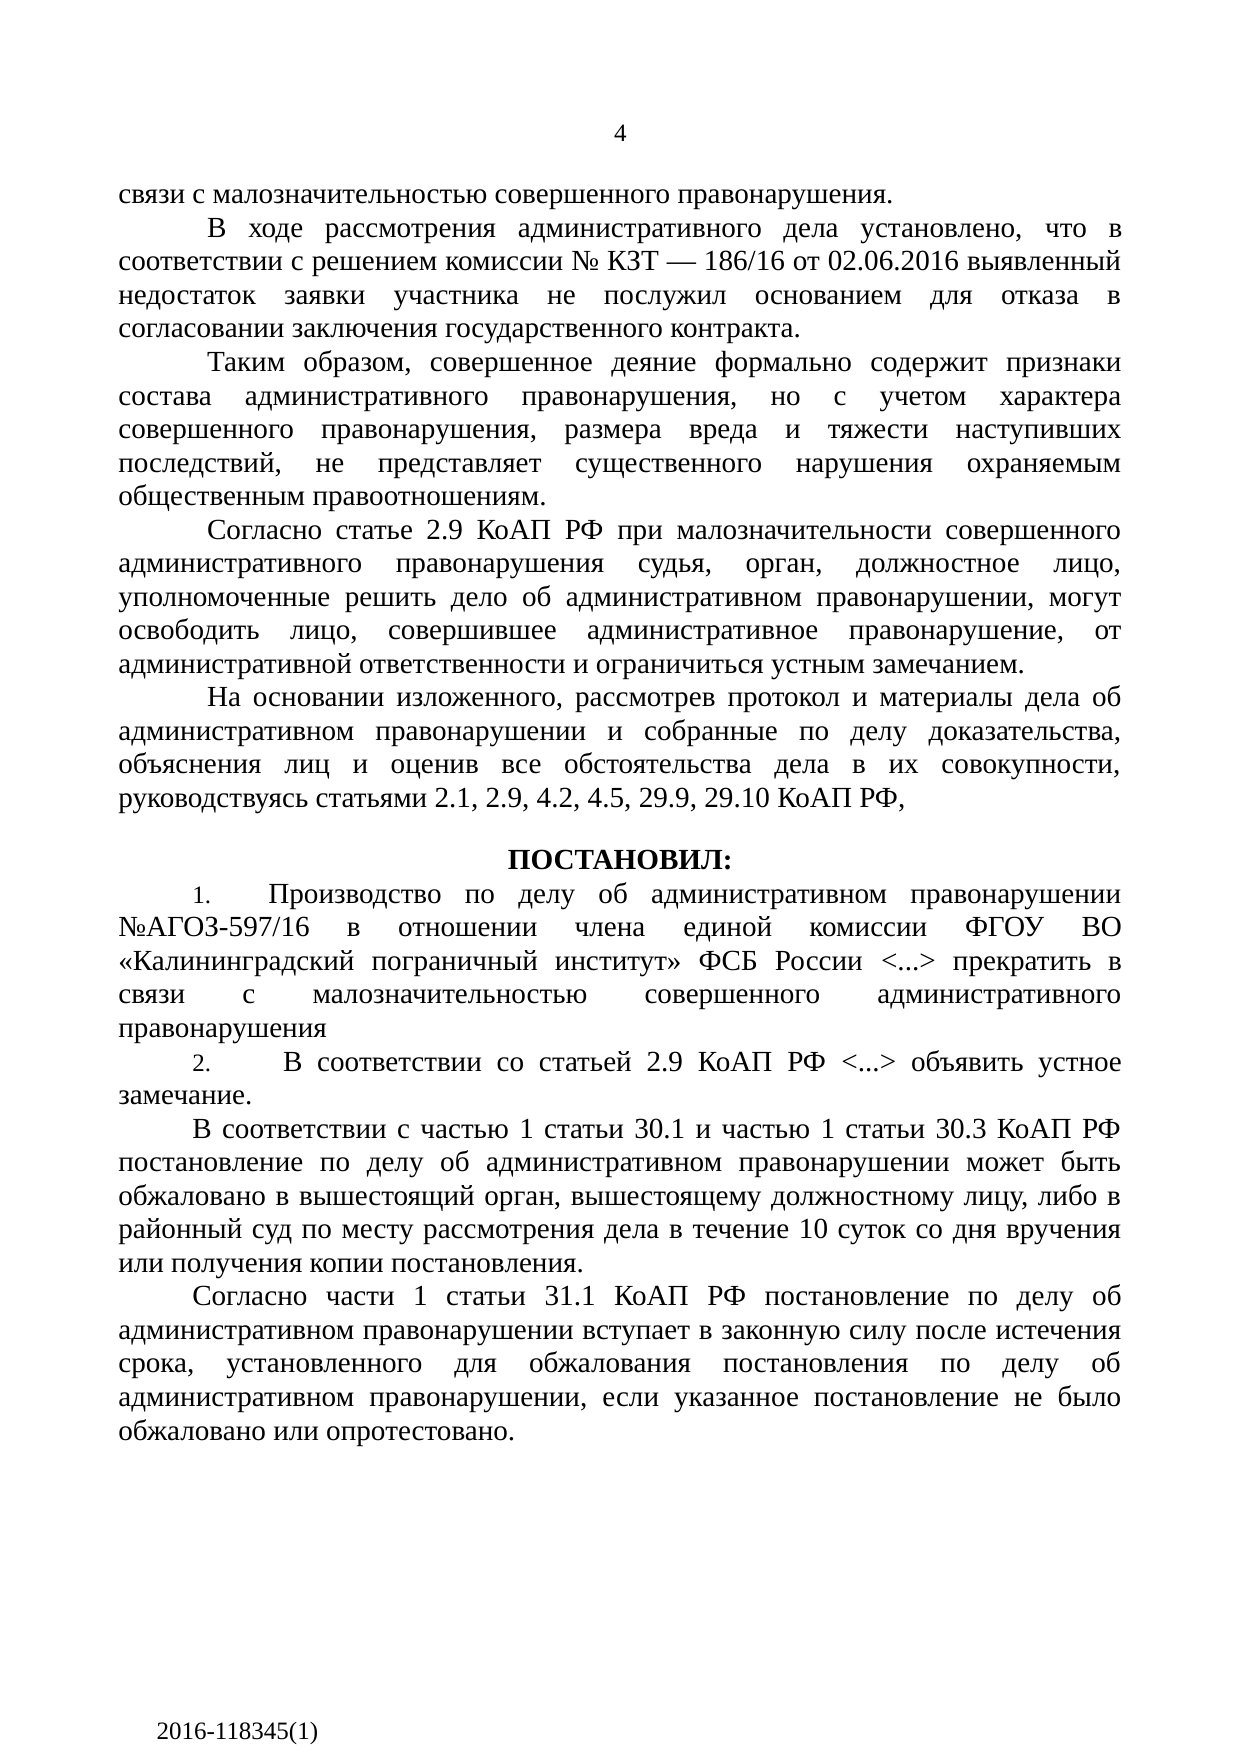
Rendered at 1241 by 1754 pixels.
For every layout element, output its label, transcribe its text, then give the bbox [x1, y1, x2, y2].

text На основании изложенного, рассмотрев протокол и материалы дела об административном правонарушении и собранные по делу доказательства, объяснения лиц и оценив все обстоятельства дела в их совокупности, руководствуясь статьями 2.1, 2.9, 4.2, 4.5, 29.9, 29.10 КоАП РФ, [118, 679, 1122, 814]
text ПОСТАНОВИЛ: [118, 842, 1122, 876]
list В соответствии со статьей 2.9 КоАП РФ <...> объявить устное замечание. [118, 1044, 1122, 1111]
list Производство по делу об административном правонарушении №АГОЗ-597/16 в отношении члена единой комиссии ФГОУ ВО «Калининградский пограничный институт» ФСБ России <...> прекратить в связи с малозначительностью совершенного административного правонарушения [118, 876, 1122, 1044]
text Таким образом, совершенное деяние формально содержит признаки состава административного правонарушения, но с учетом характера совершенного правонарушения, размера вреда и тяжести наступивших последствий, не представляет существенного нарушения охраняемым общественным правоотношениям. [118, 344, 1122, 512]
text В ходе рассмотрения административного дела установлено, что в соответствии с решением комиссии № КЗТ — 186/16 от 02.06.2016 выявленный недостаток заявки участника не послужил основанием для отказа в согласовании заключения государственного контракта. [118, 210, 1122, 344]
text Согласно части 1 статьи 31.1 КоАП РФ постановление по делу об административном правонарушении вступает в законную силу после истечения срока, установленного для обжалования постановления по делу об административном правонарушении, если указанное постановление не было обжаловано или опротестовано. [118, 1278, 1122, 1446]
text связи с малозначительностью совершенного правонарушения. [118, 176, 1122, 210]
text В соответствии с частью 1 статьи 30.1 и частью 1 статьи 30.3 КоАП РФ постановление по делу об административном правонарушении может быть обжаловано в вышестоящий орган, вышестоящему должностному лицу, либо в районный суд по месту рассмотрения дела в течение 10 суток со дня вручения или получения копии постановления. [118, 1111, 1122, 1278]
text Согласно статье 2.9 КоАП РФ при малозначительности совершенного административного правонарушения судья, орган, должностное лицо, уполномоченные решить дело об административном правонарушении, могут освободить лицо, совершившее административное правонарушение, от административной ответственности и ограничиться устным замечанием. [118, 512, 1122, 679]
